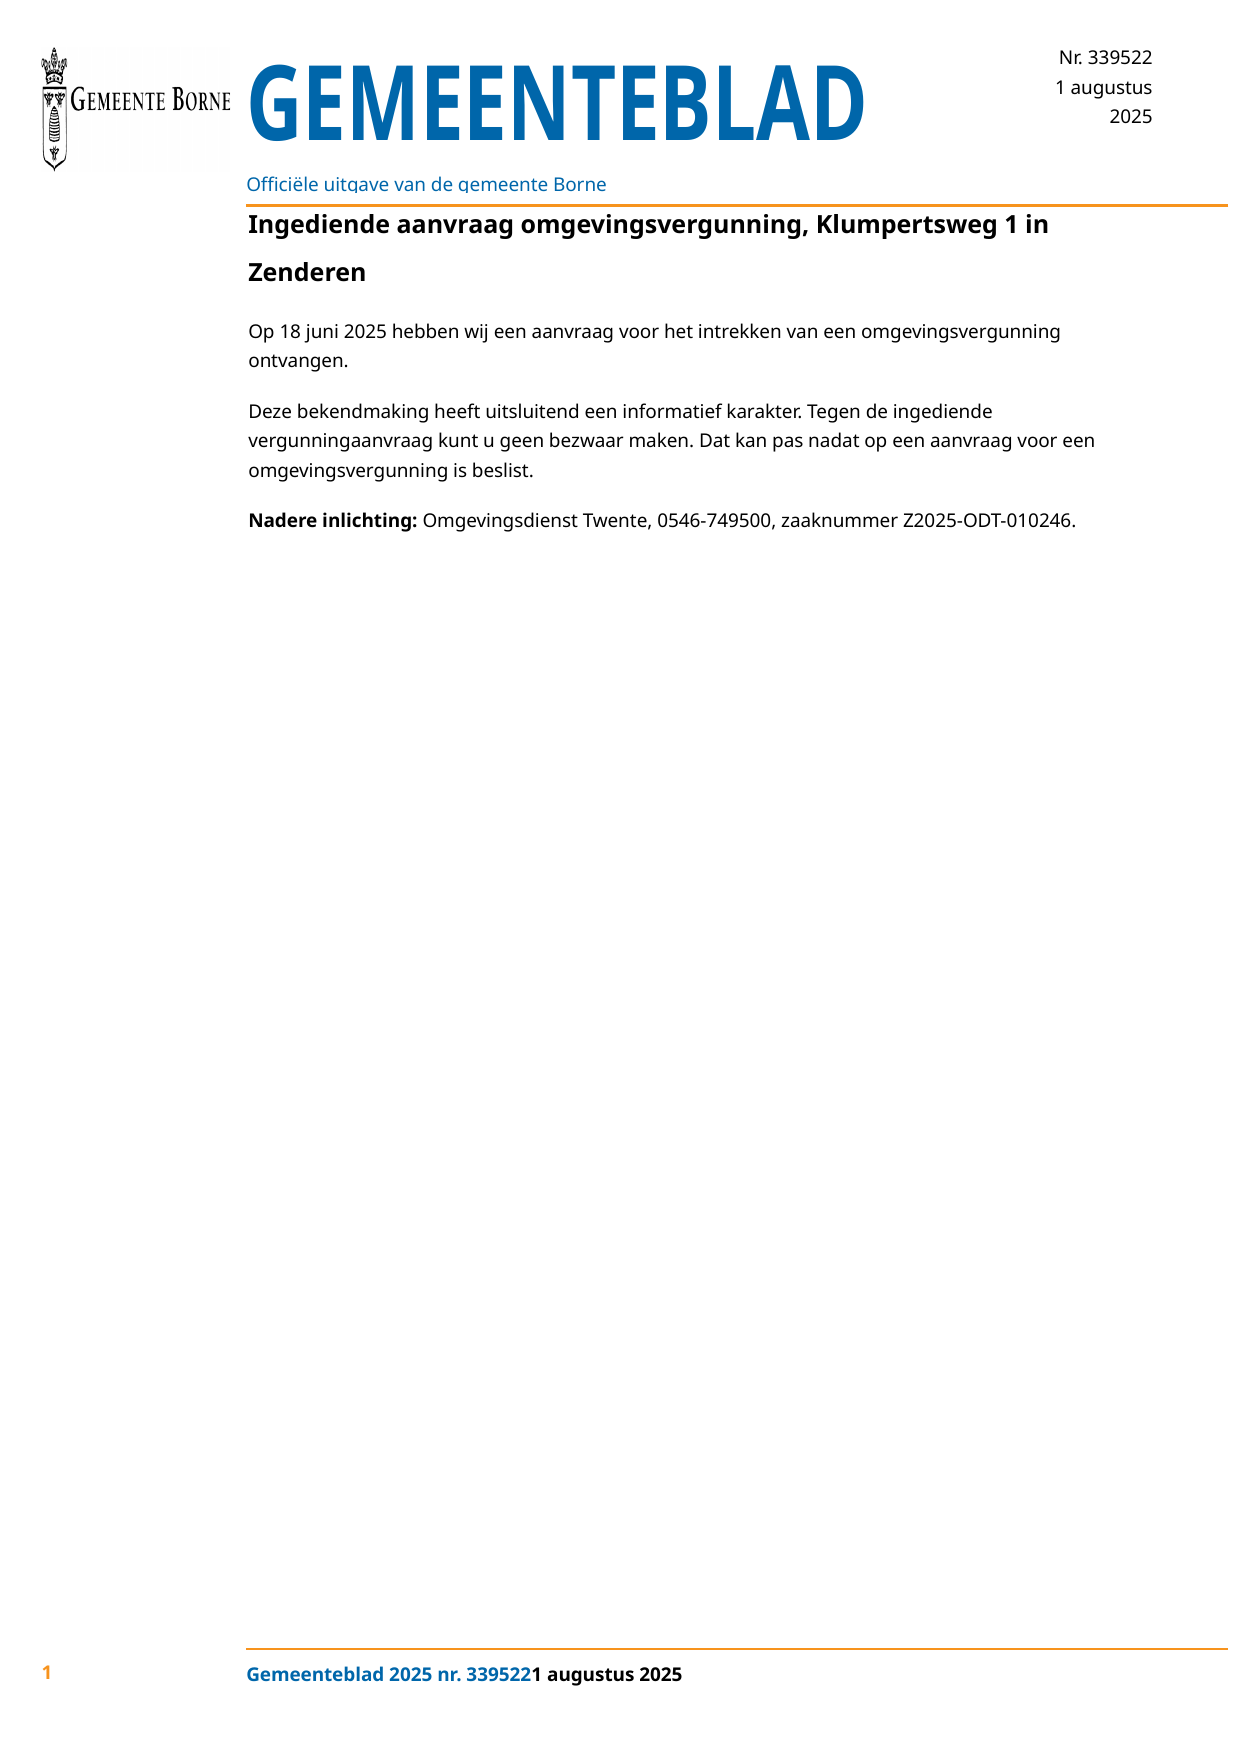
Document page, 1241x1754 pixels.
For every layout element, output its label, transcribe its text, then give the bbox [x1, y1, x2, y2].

text Ingediende aanvraag omgevingsvergunning, Klumpertsweg 1 in Zenderen [248, 207, 1152, 288]
picture [41, 47, 231, 172]
text Nadere inlichting: Omgevingsdienst Twente, 0546-749500, zaaknummer Z2025-ODT-010246. [248, 507, 1152, 533]
text Op 18 juni 2025 hebben wij een aanvraag voor het intrekken van een omgevingsvergunning ontvangen. [248, 318, 1152, 373]
text Deze bekendmaking heeft uitsluitend een informatief karakter. Tegen de ingediende vergunningaanvraag kunt u geen bezwaar maken. Dat kan pas nadat op een aanvraag voor een omgevingsvergunning is beslist. [248, 398, 1152, 483]
